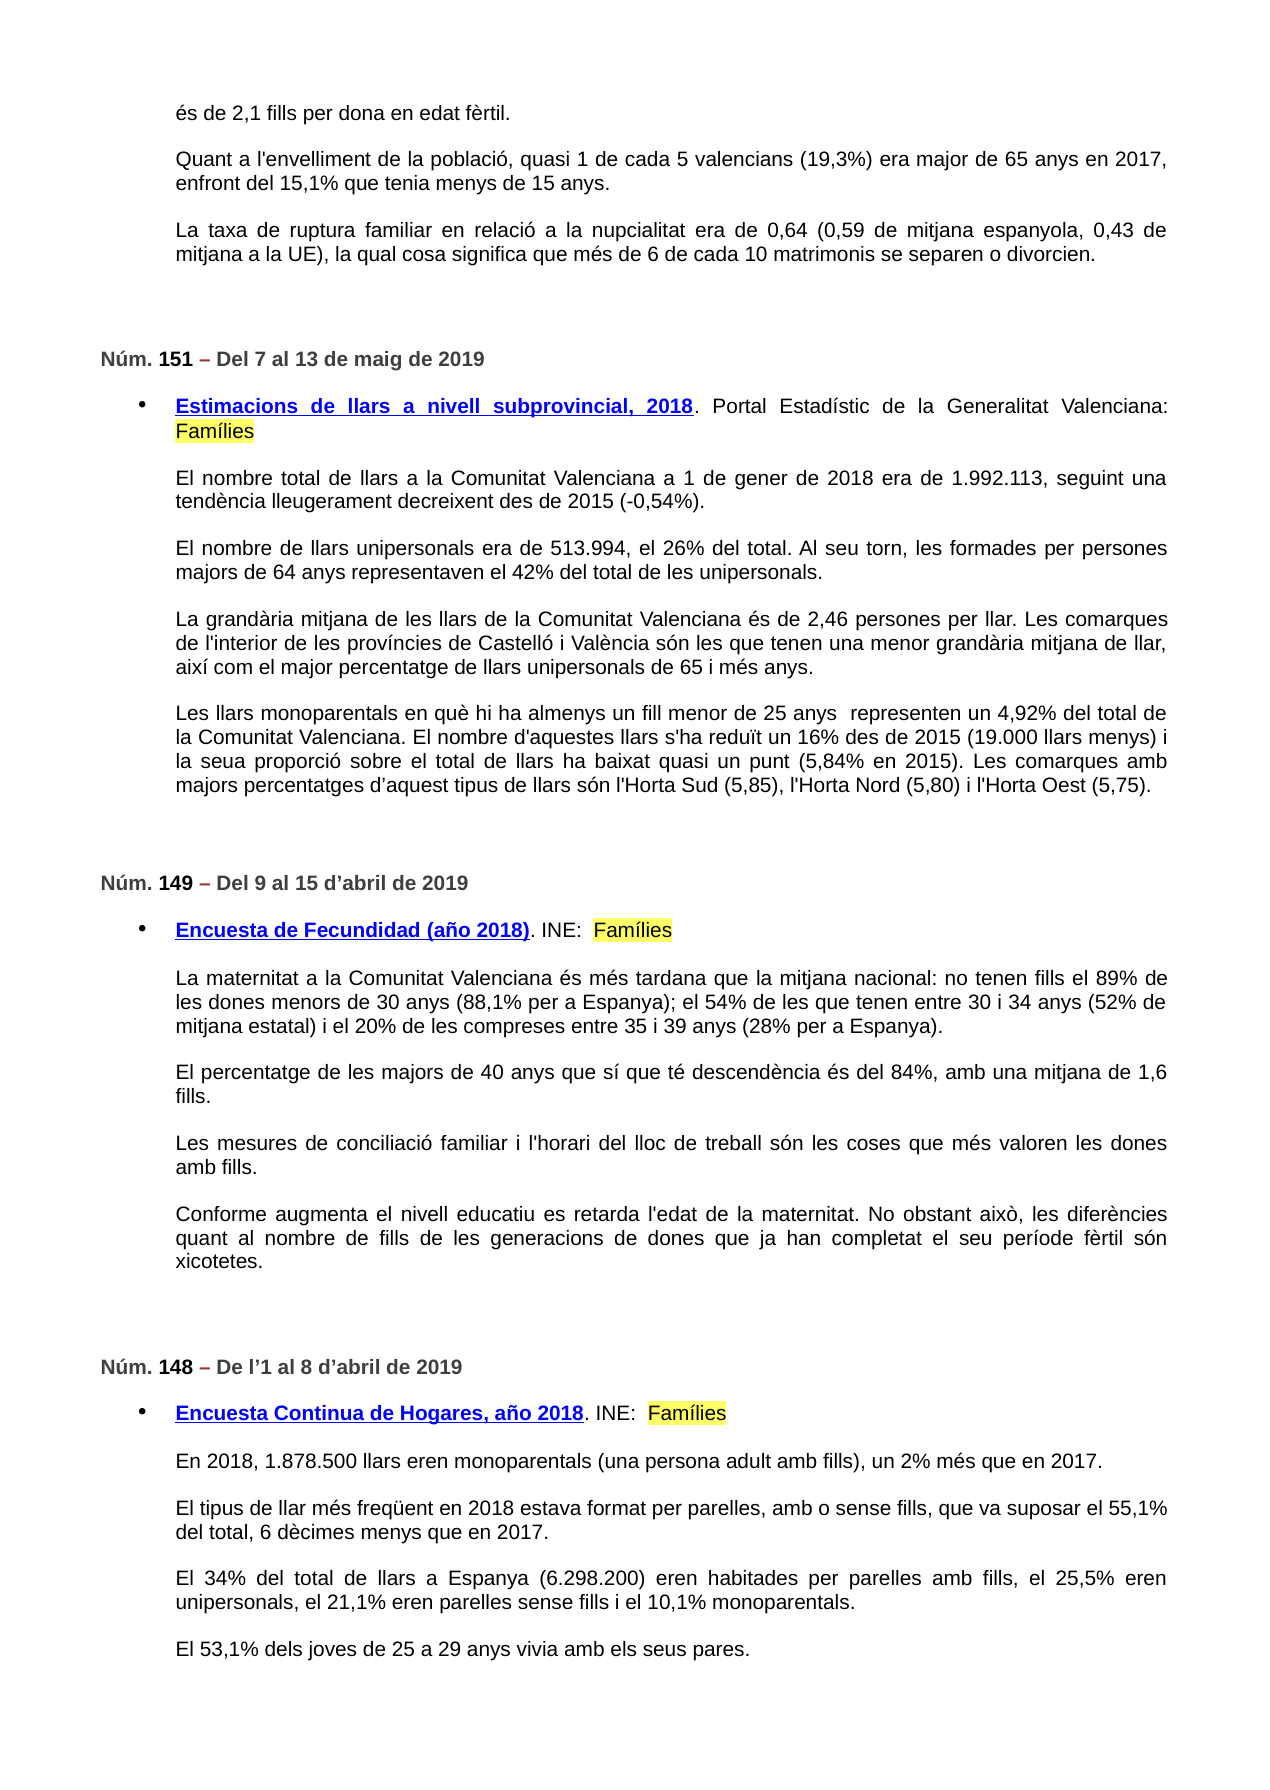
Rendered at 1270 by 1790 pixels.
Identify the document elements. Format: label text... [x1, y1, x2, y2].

subtitle Encuesta de Fecundidad (año 2018). INE: Famílies [138, 918, 1169, 943]
text El 53,1% dels joves de 25 a 29 anys vivia amb els seus pares. [175, 1637, 1169, 1661]
text El nombre total de llars a la Comunitat Valenciana a 1 de gener de 2018 era de 1.992.113, seguint una tendència lleugerament decreixent des de 2015 (-0,54%). [175, 465, 1169, 513]
text és de 2,1 fills per dona en edat fèrtil. [175, 100, 1169, 124]
text Núm. 151 – Del 7 al 13 de maig de 2019 [100, 347, 1169, 371]
text La taxa de ruptura familiar en relació a la nupcialitat era de 0,64 (0,59 de mitjana espanyola, 0,43 de mitjana a la UE), la qual cosa significa que més de 6 de cada 10 matrimonis se separen o divorcien. [175, 218, 1169, 266]
text Les mesures de conciliació familiar i l'horari del lloc de treball són les coses que més valoren les dones amb fills. [175, 1131, 1169, 1179]
text El tipus de llar més freqüent en 2018 estava format per parelles, amb o sense fills, que va suposar el 55,1% del total, 6 dècimes menys que en 2017. [175, 1496, 1169, 1543]
text La grandària mitjana de les llars de la Comunitat Valenciana és de 2,46 persones per llar. Les comarques de l'interior de les províncies de Castelló i València són les que tenen una menor grandària mitjana de llar, així com el major percentatge de llars unipersonals de 65 i més anys. [175, 607, 1169, 678]
text La maternitat a la Comunitat Valenciana és més tardana que la mitjana nacional: no tenen fills el 89% de les dones menors de 30 anys (88,1% per a Espanya); el 54% de les que tenen entre 30 i 34 anys (52% de mitjana estatal) i el 20% de les compreses entre 35 i 39 anys (28% per a Espanya). [175, 966, 1169, 1037]
text Quant a l'envelliment de la població, quasi 1 de cada 5 valencians (19,3%) era major de 65 anys en 2017, enfront del 15,1% que tenia menys de 15 anys. [175, 147, 1169, 195]
list Encuesta Continua de Hogares, año 2018. INE: Famílies [138, 1401, 1169, 1426]
text El percentatge de les majors de 40 anys que sí que té descendència és del 84%, amb una mitjana de 1,6 fills. [175, 1060, 1169, 1108]
text Conforme augmenta el nivell educatiu es retarda l'edat de la maternitat. No obstant això, les diferències quant al nombre de fills de les generacions de dones que ja han completat el seu període fèrtil són xicotetes. [175, 1201, 1169, 1273]
text El 34% del total de llars a Espanya (6.298.200) eren habitades per parelles amb fills, el 25,5% eren unipersonals, el 21,1% eren parelles sense fills i el 10,1% monoparentals. [175, 1566, 1169, 1614]
text El nombre de llars unipersonals era de 513.994, el 26% del total. Al seu torn, les formades per persones majors de 64 anys representaven el 42% del total de les unipersonals. [175, 536, 1169, 584]
text Núm. 148 – De l’1 al 8 d’abril de 2019 [100, 1354, 1169, 1378]
text Les llars monoparentals en què hi ha almenys un fill menor de 25 anys representen un 4,92% del total de la Comunitat Valenciana. El nombre d'aquestes llars s'ha reduït un 16% des de 2015 (19.000 llars menys) i la seua proporció sobre el total de llars ha baixat quasi un punt (5,84% en 2015). Les comarques amb majors percentatges d’aquest tipus de llars són l'Horta Sud (5,85), l'Horta Nord (5,80) i l'Horta Oest (5,75). [175, 701, 1169, 797]
subtitle Estimacions de llars a nivell subprovincial, 2018. Portal Estadístic de la Generalitat Valenciana: Famílies [138, 394, 1169, 443]
text Núm. 149 – Del 9 al 15 d’abril de 2019 [100, 871, 1169, 895]
text En 2018, 1.878.500 llars eren monoparentals (una persona adult amb fills), un 2% més que en 2017. [175, 1449, 1169, 1473]
